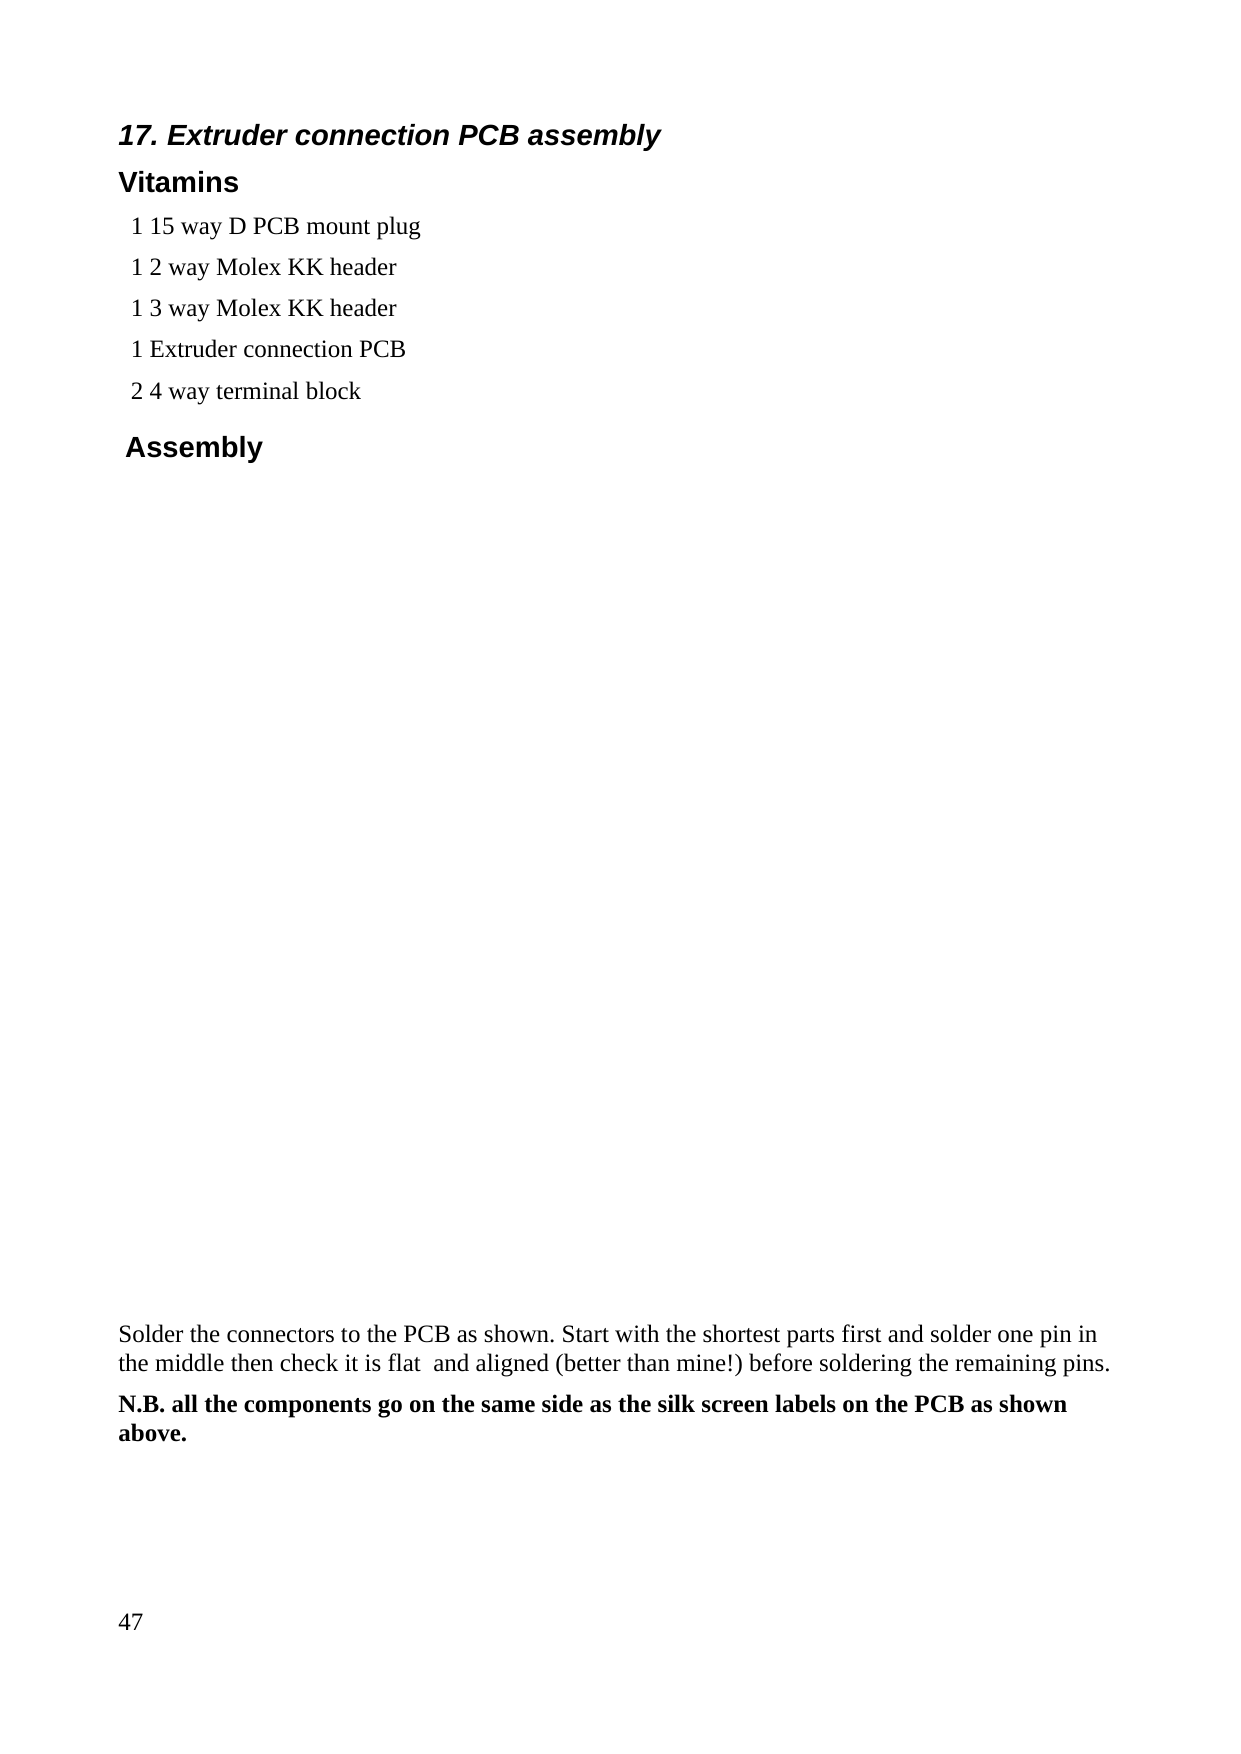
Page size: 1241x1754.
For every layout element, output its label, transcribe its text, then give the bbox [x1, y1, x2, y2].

text 1 3 way Molex KK header [118, 293, 1122, 322]
subtitle Extruder connection PCB assembly [118, 118, 1122, 152]
text N.B. all the components go on the same side as the silk screen labels on the PCB as shown above. [118, 1389, 1122, 1446]
text 1 2 way Molex KK header [118, 252, 1122, 281]
text 1 Extruder connection PCB [118, 334, 1122, 363]
subtitle Assembly [118, 431, 1122, 464]
text Solder the connectors to the PCB as shown. Start with the shortest parts first and solder one pin in the middle then check it is flat and aligned (better than mine!) before soldering the remaining pins. [118, 1319, 1122, 1376]
subtitle Vitamins [118, 165, 1122, 199]
text 2 4 way terminal block [118, 376, 1122, 404]
text 1 15 way D PCB mount plug [118, 211, 1122, 239]
